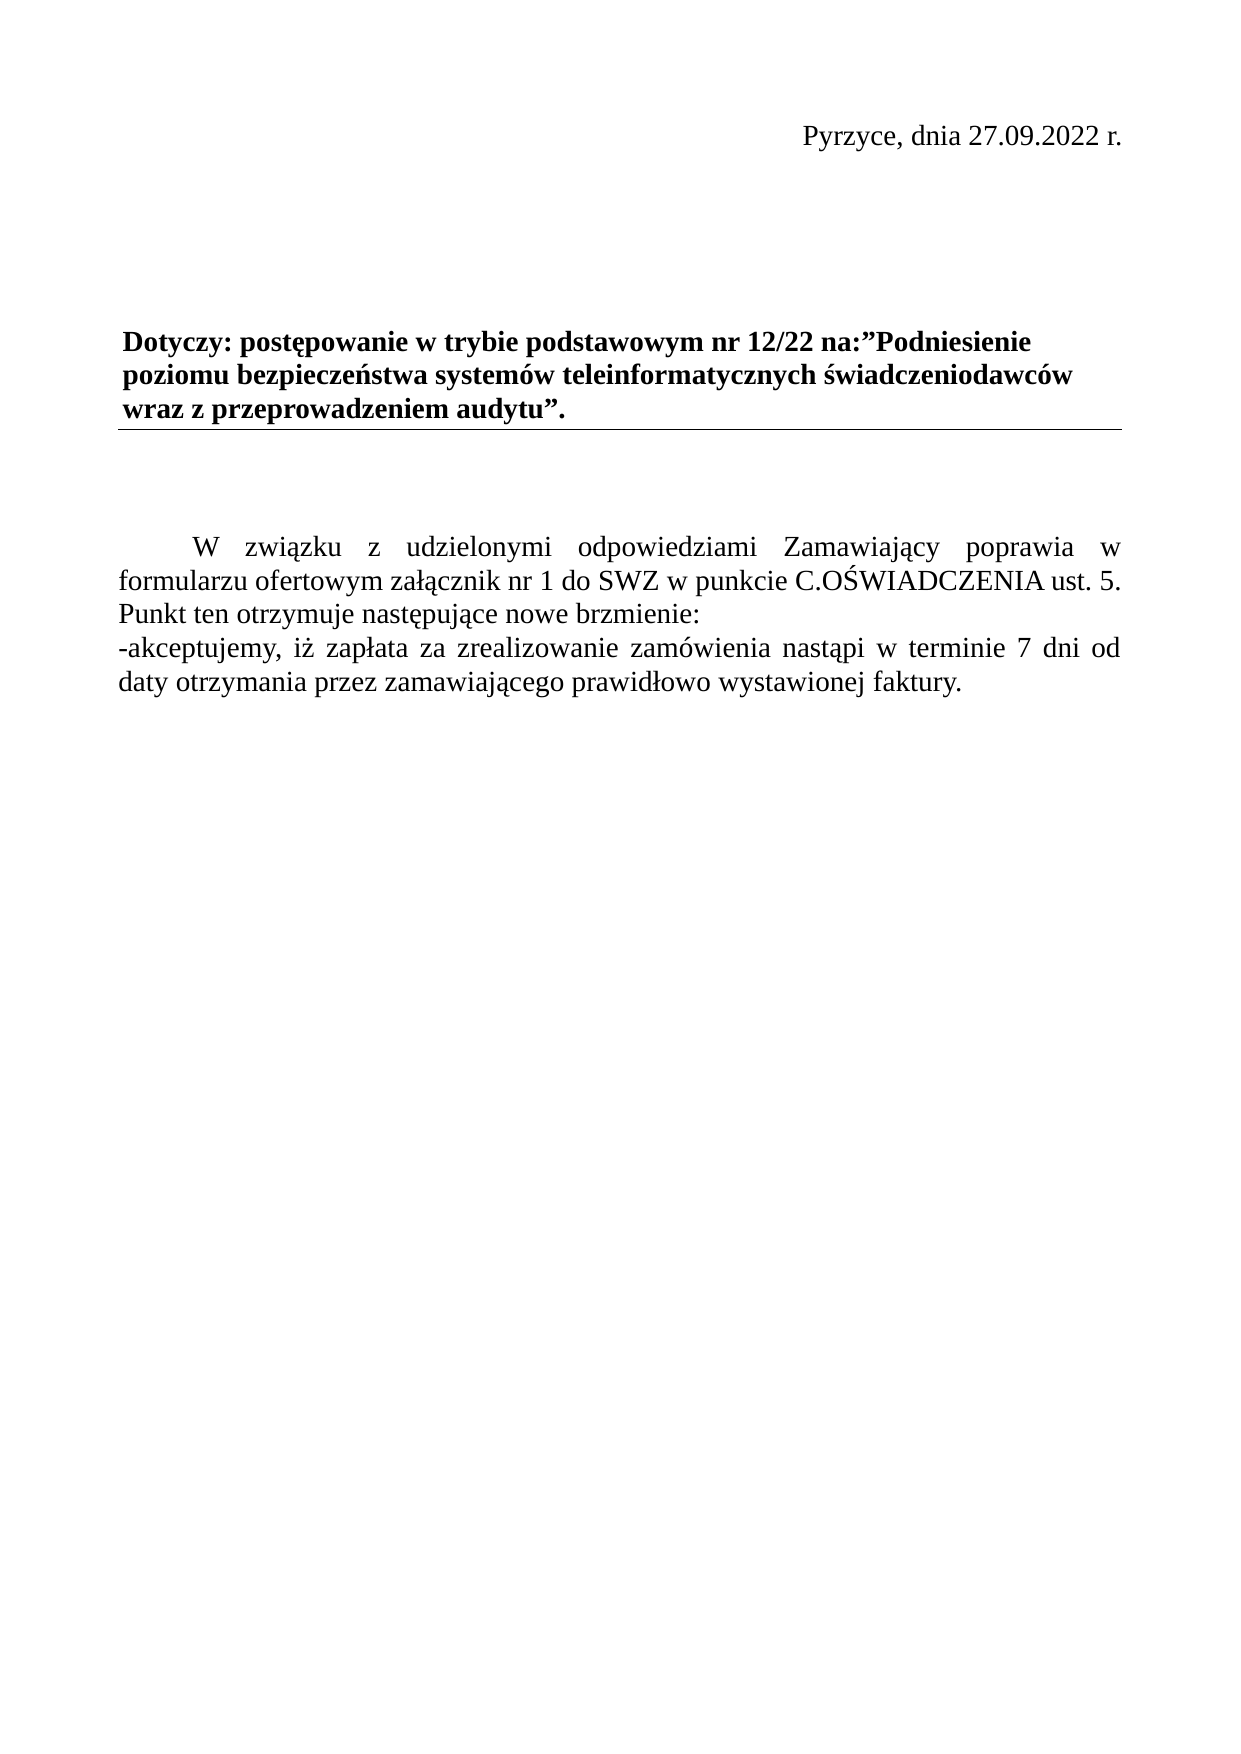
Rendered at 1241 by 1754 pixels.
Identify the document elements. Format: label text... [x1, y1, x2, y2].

text -akceptujemy, iż zapłata za zrealizowanie zamówienia nastąpi w terminie 7 dni od daty otrzymania przez zamawiającego prawidłowo wystawionej faktury. [118, 630, 1122, 697]
text Dotyczy: postępowanie w trybie podstawowym nr 12/22 na:”Podniesienie poziomu bezpieczeństwa systemów teleinformatycznych świadczeniodawców wraz z przeprowadzeniem audytu”. [118, 319, 1122, 429]
text W związku z udzielonymi odpowiedziami Zamawiający poprawia w formularzu ofertowym załącznik nr 1 do SWZ w punkcie C.OŚWIADCZENIA ust. 5. Punkt ten otrzymuje następujące nowe brzmienie: [118, 529, 1122, 630]
text Pyrzyce, dnia 27.09.2022 r. [118, 118, 1122, 152]
